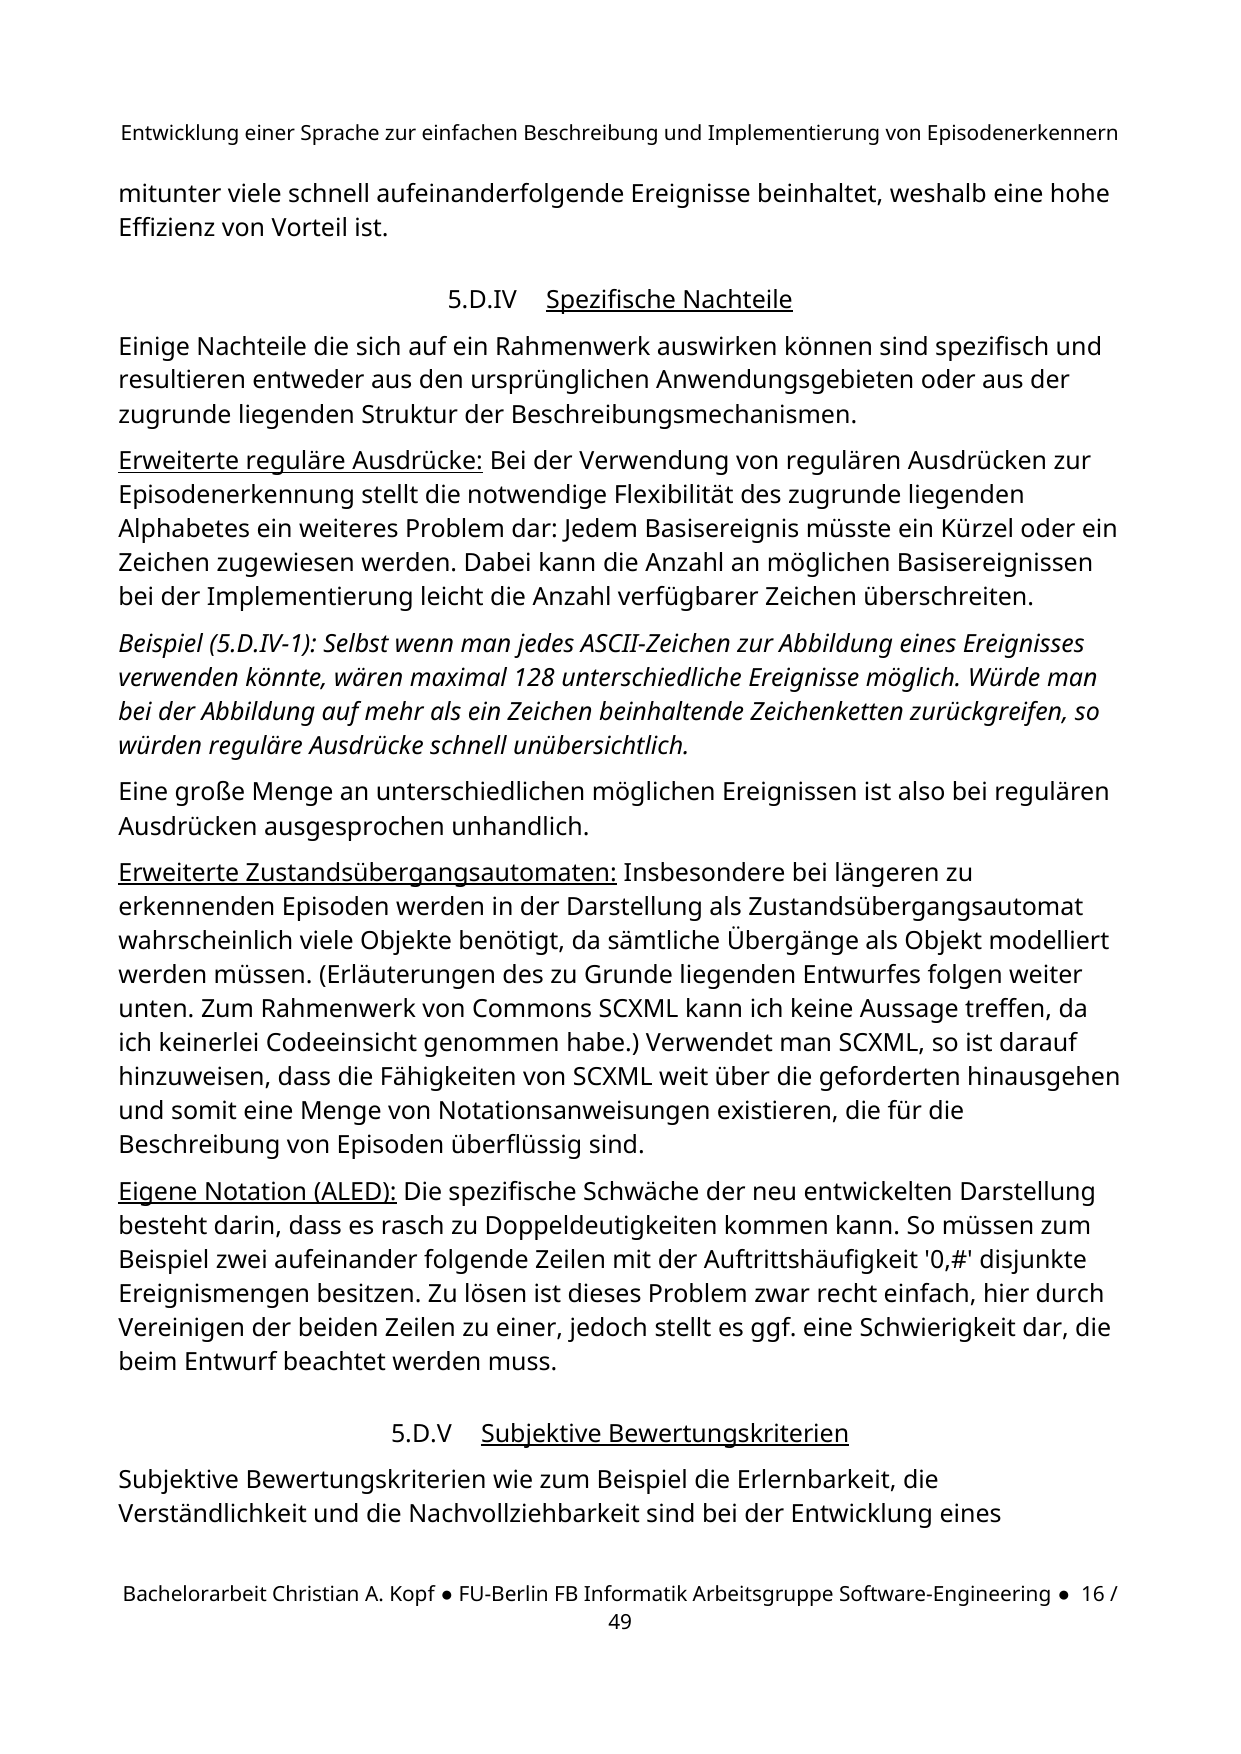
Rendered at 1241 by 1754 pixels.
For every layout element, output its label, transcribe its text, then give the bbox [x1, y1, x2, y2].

text mitunter viele schnell aufeinanderfolgende Ereignisse beinhaltet, weshalb eine hohe Effizienz von Vorteil ist. [118, 176, 1122, 244]
text Subjektive Bewertungskriterien wie zum Beispiel die Erlernbarkeit, die Verständlichkeit und die Nachvollziehbarkeit sind bei der Entwicklung eines [118, 1462, 1122, 1530]
text Eine große Menge an unterschiedlichen möglichen Ereignissen ist also bei regulären Ausdrücken ausgesprochen unhandlich. [118, 774, 1122, 842]
text Erweiterte Zustandsübergangsautomaten: Insbesondere bei längeren zu erkennenden Episoden werden in der Darstellung als Zustandsübergangsautomat wahrscheinlich viele Objekte benötigt, da sämtliche Übergänge als Objekt modelliert werden müssen. (Erläuterungen des zu Grunde liegenden Entwurfes folgen weiter unten. Zum Rahmenwerk von Commons SCXML kann ich keine Aussage treffen, da ich keinerlei Codeeinsicht genommen habe.) Verwendet man SCXML, so ist darauf hinzuweisen, dass die Fähigkeiten von SCXML weit über die geforderten hinausgehen und somit eine Menge von Notationsanweisungen existieren, die für die Beschreibung von Episoden überflüssig sind. [118, 854, 1122, 1161]
text Erweiterte reguläre Ausdrücke: Bei der Verwendung von regulären Ausdrücken zur Episodenerkennung stellt die notwendige Flexibilität des zugrunde liegenden Alphabetes ein weiteres Problem dar: Jedem Basisereignis müsste ein Kürzel oder ein Zeichen zugewiesen werden. Dabei kann die Anzahl an möglichen Basisereignissen bei der Implementierung leicht die Anzahl verfügbarer Zeichen überschreiten. [118, 443, 1122, 613]
subtitle Subjektive Bewertungskriterien [118, 1415, 1122, 1449]
text Einige Nachteile die sich auf ein Rahmenwerk auswirken können sind spezifisch und resultieren entweder aus den ursprünglichen Anwendungsgebieten oder aus der zugrunde liegenden Struktur der Beschreibungsmechanismen. [118, 328, 1122, 430]
text Eigene Notation (ALED): Die spezifische Schwäche der neu entwickelten Darstellung besteht darin, dass es rasch zu Doppeldeutigkeiten kommen kann. So müssen zum Beispiel zwei aufeinander folgende Zeilen mit der Auftrittshäufigkeit '0,#' disjunkte Ereignismengen besitzen. Zu lösen ist dieses Problem zwar recht einfach, hier durch Vereinigen der beiden Zeilen zu einer, jedoch stellt es ggf. eine Schwierigkeit dar, die beim Entwurf beachtet werden muss. [118, 1173, 1122, 1378]
subtitle Spezifische Nachteile [118, 282, 1122, 316]
text Beispiel (5.D.IV-1): Selbst wenn man jedes ASCII-Zeichen zur Abbildung eines Ereignisses verwenden könnte, wären maximal 128 unterschiedliche Ereignisse möglich. Würde man bei der Abbildung auf mehr als ein Zeichen beinhaltende Zeichenketten zurückgreifen, so würden reguläre Ausdrücke schnell unübersichtlich. [118, 625, 1122, 762]
